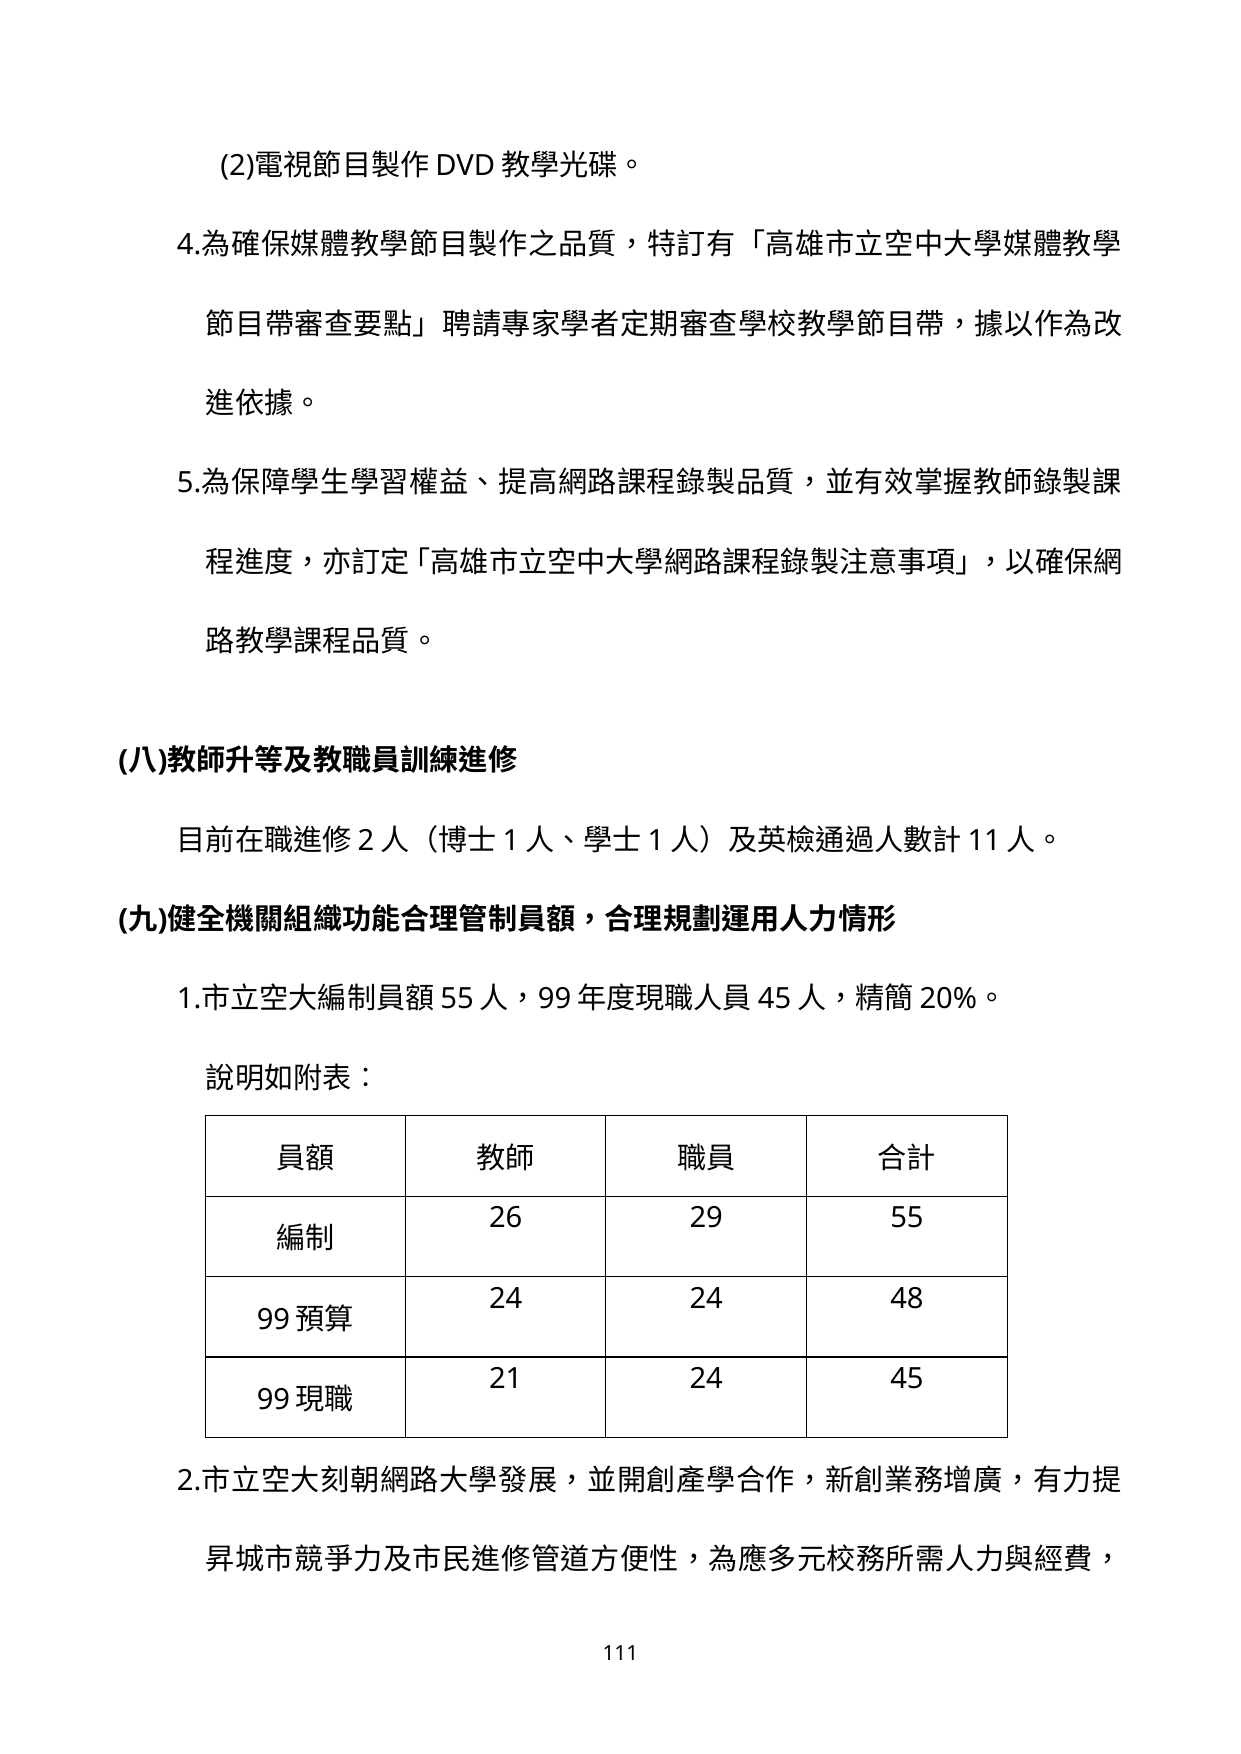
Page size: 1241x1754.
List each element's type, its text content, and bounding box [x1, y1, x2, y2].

text 目前在職進修2人（博士1人、學士1人）及英檢通過人數計11人。 [176, 798, 1122, 877]
table_cell 45 [807, 1358, 1007, 1437]
text 5.為保障學生學習權益、提高網路課程錄製品質，並有效掌握教師錄製課程進度，亦訂定「高雄市立空中大學網路課程錄製注意事項」，以確保網路教學課程品質。 [177, 440, 1122, 678]
table_cell 48 [807, 1277, 1007, 1356]
text 2.市立空大刻朝網路大學發展，並開創產學合作，新創業務增廣，有力提昇城市競爭力及市民進修管道方便性，為應多元校務所需人力與經費， [177, 1438, 1122, 1597]
text (九)健全機關組織功能合理管制員額，合理規劃運用人力情形 [118, 877, 1122, 956]
table_cell 55 [807, 1197, 1007, 1276]
table_cell 21 [406, 1358, 605, 1437]
table_cell 24 [606, 1358, 806, 1437]
table_cell 99預算 [206, 1277, 405, 1356]
table_cell 24 [606, 1277, 806, 1356]
table_header 教師 [406, 1116, 605, 1196]
table_cell 26 [406, 1197, 605, 1276]
text (2)電視節目製作DVD教學光碟。 [220, 123, 1122, 202]
table_cell 29 [606, 1197, 806, 1276]
text 1.市立空大編制員額55人，99年度現職人員45人，精簡20%。 [177, 956, 1122, 1036]
table_cell 24 [406, 1277, 605, 1356]
table_cell 編制 [206, 1197, 405, 1276]
table_header 員額 [206, 1116, 405, 1196]
table_header 合計 [807, 1116, 1007, 1196]
text 說明如附表︰ [206, 1036, 1122, 1115]
table_header 職員 [606, 1116, 806, 1196]
text (八)教師升等及教職員訓練進修 [118, 718, 1122, 798]
text 4.為確保媒體教學節目製作之品質，特訂有「高雄市立空中大學媒體教學節目帶審查要點」聘請專家學者定期審查學校教學節目帶，據以作為改進依據。 [177, 202, 1122, 440]
table_cell 99現職 [206, 1358, 405, 1437]
